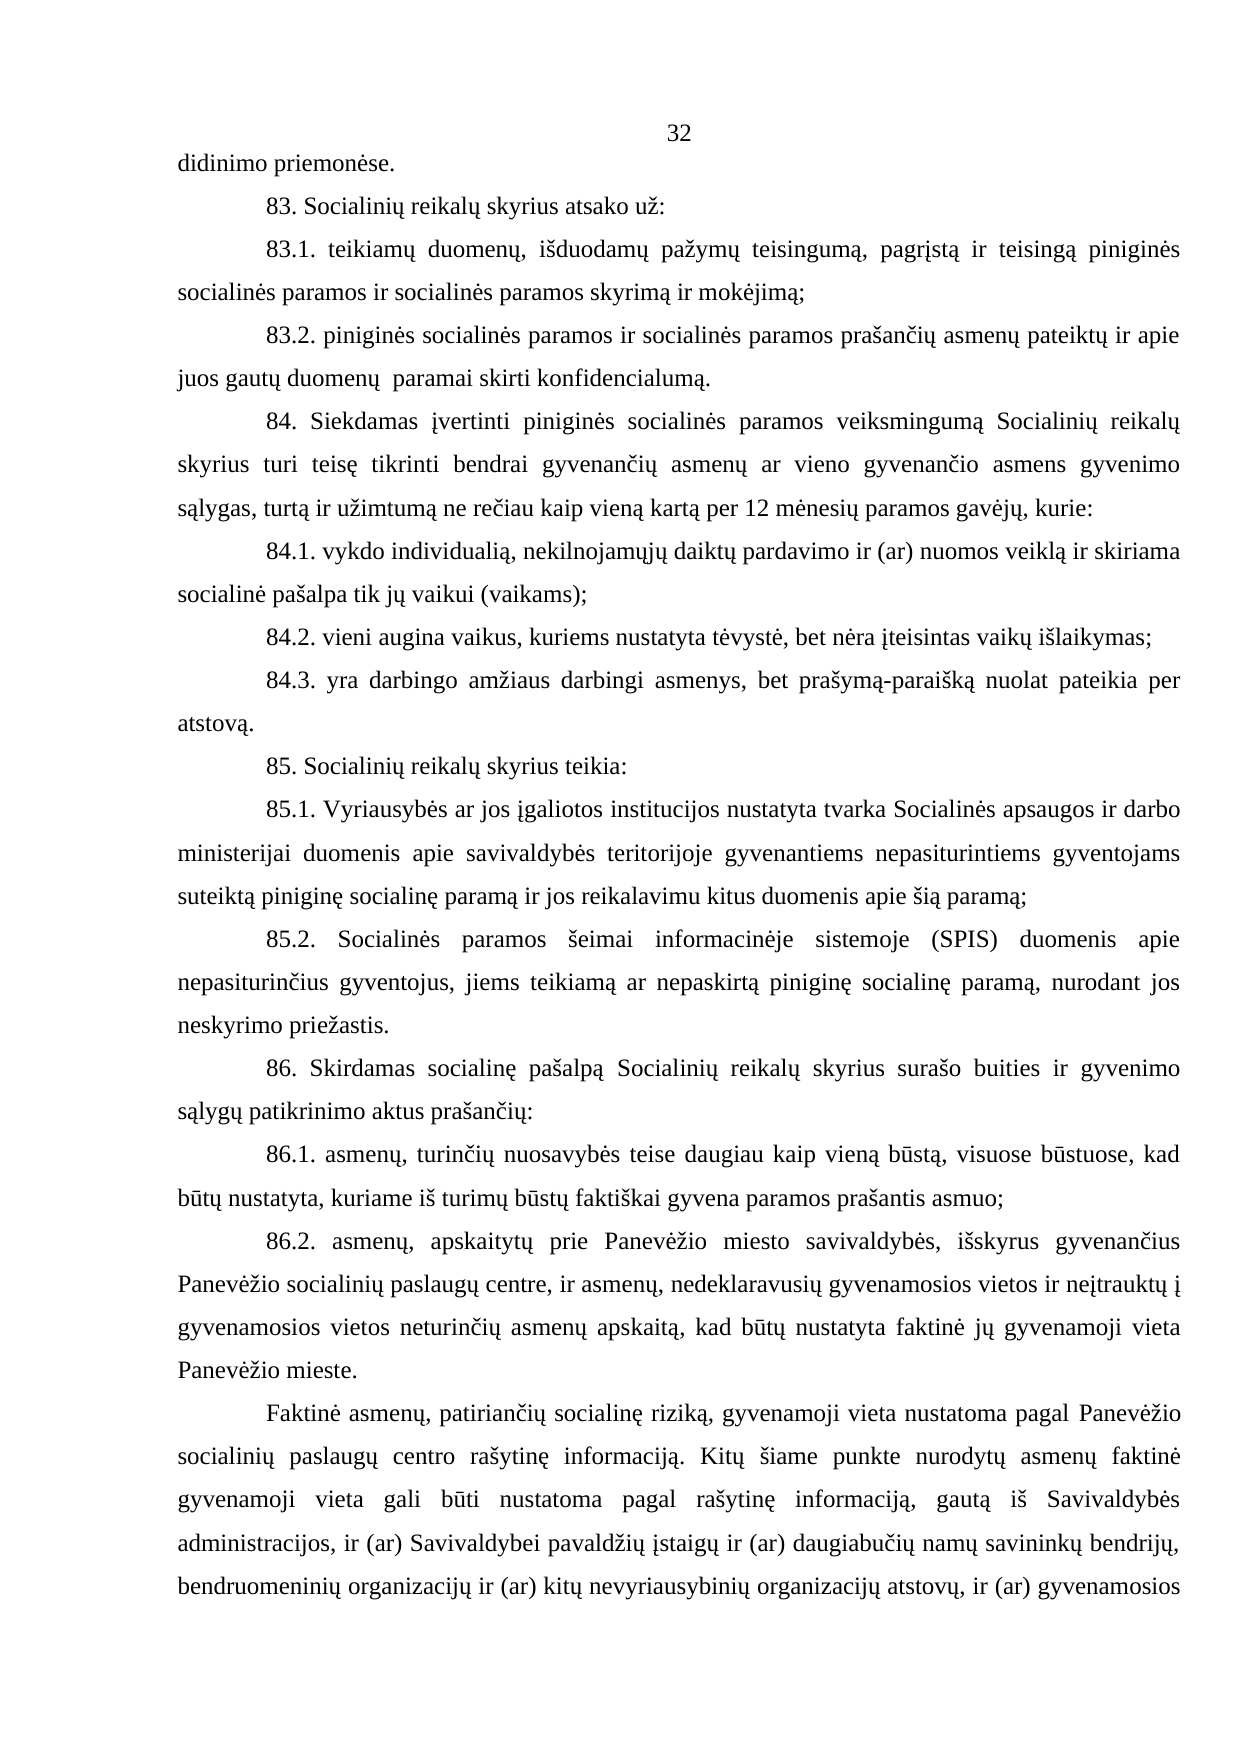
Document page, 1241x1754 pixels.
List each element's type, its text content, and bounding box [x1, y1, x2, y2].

text 85.1. Vyriausybės ar jos įgaliotos institucijos nustatyta tvarka Socialinės apsaugos ir darbo ministerijai duomenis apie savivaldybės teritorijoje gyvenantiems nepasiturintiems gyventojams suteiktą piniginę socialinę paramą ir jos reikalavimu kitus duomenis apie šią paramą; [177, 794, 1181, 909]
text 84.1. vykdo individualią, nekilnojamųjų daiktų pardavimo ir (ar) nuomos veiklą ir skiriama socialinė pašalpa tik jų vaikui (vaikams); [177, 536, 1181, 608]
text 85. Socialinių reikalų skyrius teikia: [177, 751, 1181, 780]
text 84.2. vieni augina vaikus, kuriems nustatyta tėvystė, bet nėra įteisintas vaikų išlaikymas; [177, 622, 1181, 651]
text 83.1. teikiamų duomenų, išduodamų pažymų teisingumą, pagrįstą ir teisingą piniginės socialinės paramos ir socialinės paramos skyrimą ir mokėjimą; [177, 234, 1181, 306]
text 86. Skirdamas socialinę pašalpą Socialinių reikalų skyrius surašo buities ir gyvenimo sąlygų patikrinimo aktus prašančių: [177, 1053, 1181, 1125]
text 86.2. asmenų, apskaitytų prie Panevėžio miesto savivaldybės, išskyrus gyvenančius Panevėžio socialinių paslaugų centre, ir asmenų, nedeklaravusių gyvenamosios vietos ir neįtrauktų į gyvenamosios vietos neturinčių asmenų apskaitą, kad būtų nustatyta faktinė jų gyvenamoji vieta Panevėžio mieste. [177, 1226, 1181, 1384]
text Faktinė asmenų, patiriančių socialinę riziką, gyvenamoji vieta nustatoma pagal Panevėžio socialinių paslaugų centro rašytinę informaciją. Kitų šiame punkte nurodytų asmenų faktinė gyvenamoji vieta gali būti nustatoma pagal rašytinę informaciją, gautą iš Savivaldybės administracijos, ir (ar) Savivaldybei pavaldžių įstaigų ir (ar) daugiabučių namų savininkų bendrijų, bendruomeninių organizacijų ir (ar) kitų nevyriausybinių organizacijų atstovų, ir (ar) gyvenamosios [177, 1398, 1181, 1599]
text didinimo priemonėse. [177, 148, 1181, 176]
text 83.2. piniginės socialinės paramos ir socialinės paramos prašančių asmenų pateiktų ir apie juos gautų duomenų paramai skirti konfidencialumą. [177, 320, 1181, 392]
text 85.2. Socialinės paramos šeimai informacinėje sistemoje (SPIS) duomenis apie nepasiturinčius gyventojus, jiems teikiamą ar nepaskirtą piniginę socialinę paramą, nurodant jos neskyrimo priežastis. [177, 924, 1181, 1039]
text 83. Socialinių reikalų skyrius atsako už: [177, 191, 1181, 219]
text 84. Siekdamas įvertinti piniginės socialinės paramos veiksmingumą Socialinių reikalų skyrius turi teisę tikrinti bendrai gyvenančių asmenų ar vieno gyvenančio asmens gyvenimo sąlygas, turtą ir užimtumą ne rečiau kaip vieną kartą per 12 mėnesių paramos gavėjų, kurie: [177, 406, 1181, 521]
text 84.3. yra darbingo amžiaus darbingi asmenys, bet prašymą-paraišką nuolat pateikia per atstovą. [177, 665, 1181, 737]
text 86.1. asmenų, turinčių nuosavybės teise daugiau kaip vieną būstą, visuose būstuose, kad būtų nustatyta, kuriame iš turimų būstų faktiškai gyvena paramos prašantis asmuo; [177, 1139, 1181, 1211]
